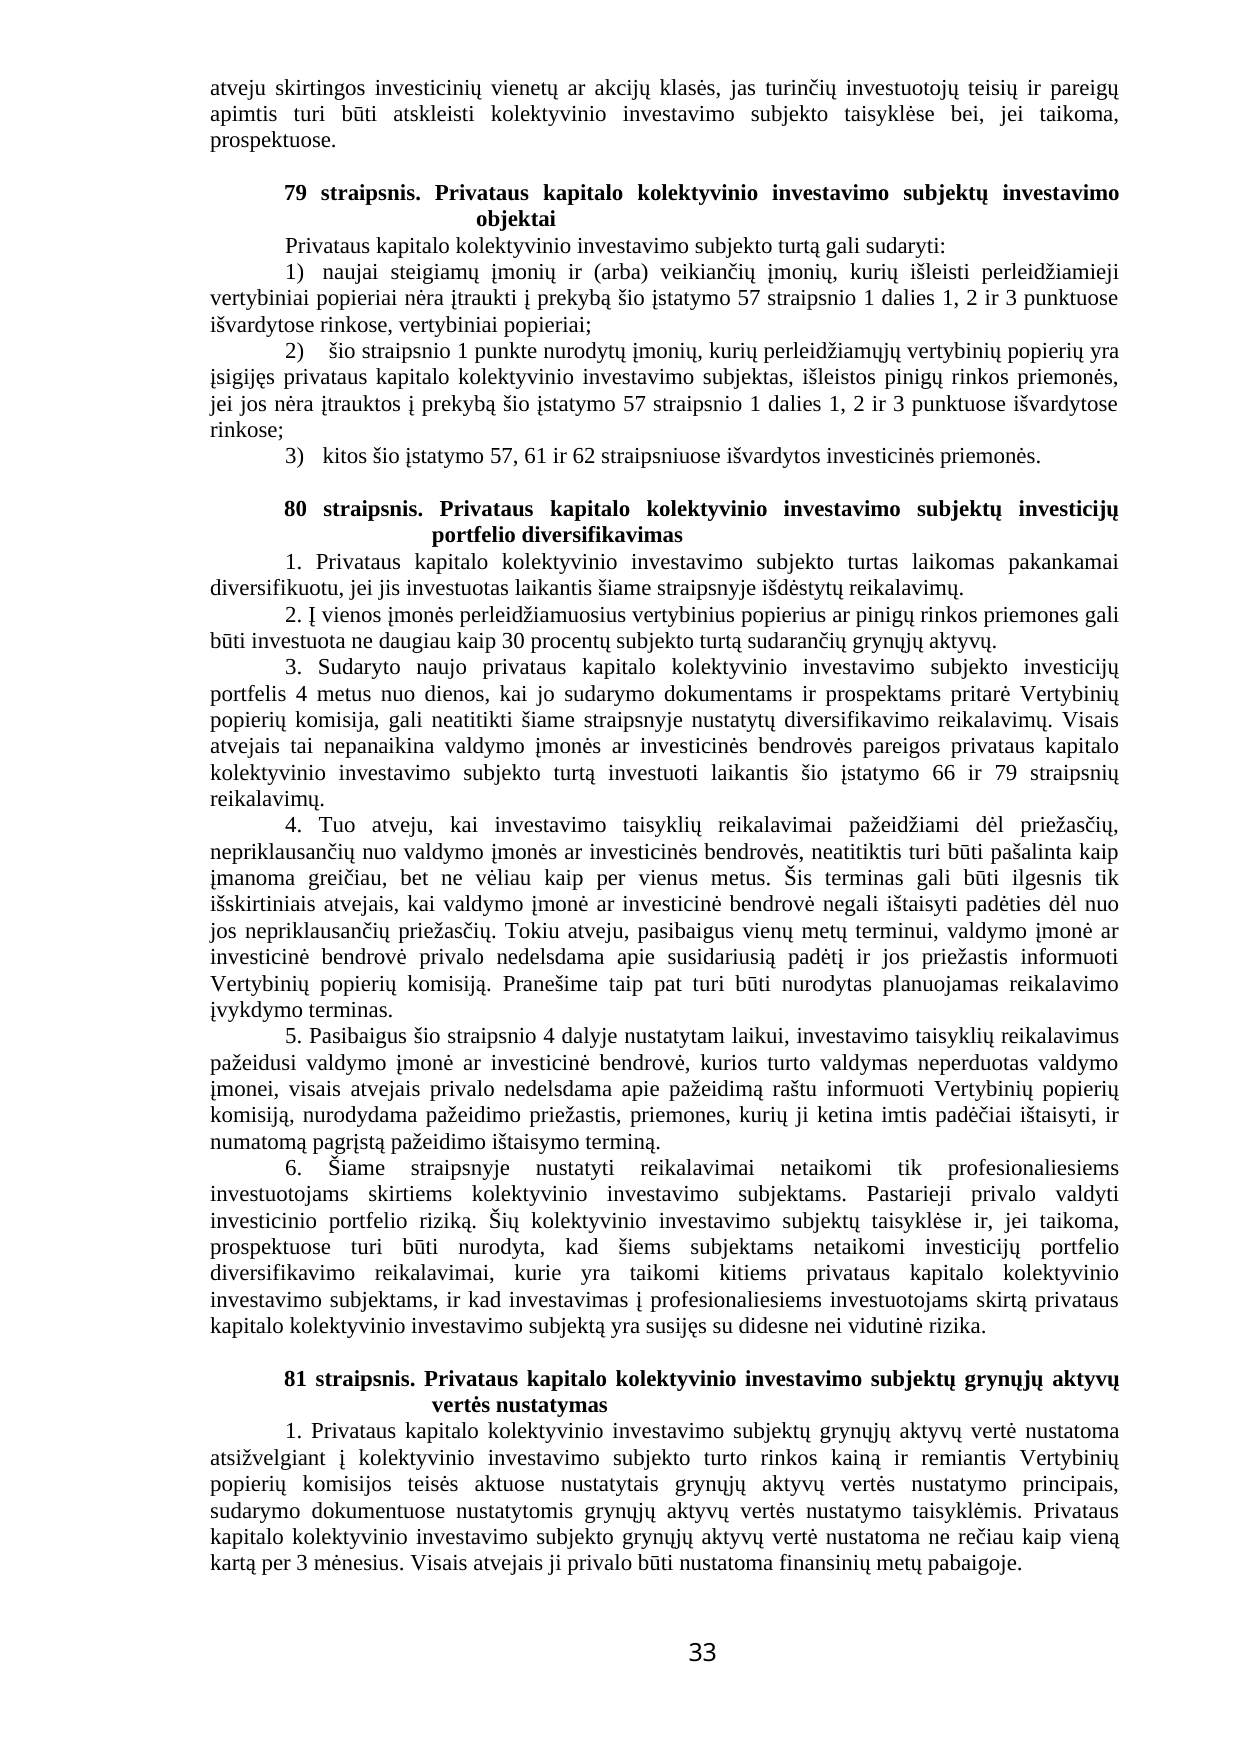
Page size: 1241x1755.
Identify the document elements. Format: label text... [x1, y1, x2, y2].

text 4. Tuo atveju, kai investavimo taisyklių reikalavimai pažeidžiami dėl priežasčių, nepriklausančių nuo valdymo įmonės ar investicinės bendrovės, neatitiktis turi būti pašalinta kaip įmanoma greičiau, bet ne vėliau kaip per vienus metus. Šis terminas gali būti ilgesnis tik išskirtiniais atvejais, kai valdymo įmonė ar investicinė bendrovė negali ištaisyti padėties dėl nuo jos nepriklausančių priežasčių. Tokiu atveju, pasibaigus vienų metų terminui, valdymo įmonė ar investicinė bendrovė privalo nedelsdama apie susidariusią padėtį ir jos priežastis informuoti Vertybinių popierių komisiją. Pranešime taip pat turi būti nurodytas planuojamas reikalavimo įvykdymo terminas. [210, 811, 1120, 1022]
text 80 straipsnis. Privataus kapitalo kolektyvinio investavimo subjektų investicijų portfelio diversifikavimas [284, 495, 1120, 548]
list šio straipsnio 1 punkte nurodytų įmonių, kurių perleidžiamųjų vertybinių popierių yra įsigijęs privataus kapitalo kolektyvinio investavimo subjektas, išleistos pinigų rinkos priemonės, jei jos nėra įtrauktos į prekybą šio įstatymo 57 straipsnio 1 dalies 1, 2 ir 3 punktuose išvardytose rinkose; [210, 337, 1120, 442]
text atveju skirtingos investicinių vienetų ar akcijų klasės, jas turinčių investuotojų teisių ir pareigų apimtis turi būti atskleisti kolektyvinio investavimo subjekto taisyklėse bei, jei taikoma, prospektuose. [210, 73, 1120, 153]
list kitos šio įstatymo 57, 61 ir 62 straipsniuose išvardytos investicinės priemonės. [210, 442, 1120, 469]
text 1. Privataus kapitalo kolektyvinio investavimo subjekto turtas laikomas pakankamai diversifikuotu, jei jis investuotas laikantis šiame straipsnyje išdėstytų reikalavimų. [210, 548, 1120, 601]
text 5. Pasibaigus šio straipsnio 4 dalyje nustatytam laikui, investavimo taisyklių reikalavimus pažeidusi valdymo įmonė ar investicinė bendrovė, kurios turto valdymas neperduotas valdymo įmonei, visais atvejais privalo nedelsdama apie pažeidimą raštu informuoti Vertybinių popierių komisiją, nurodydama pažeidimo priežastis, priemones, kurių ji ketina imtis padėčiai ištaisyti, ir numatomą pagrįstą pažeidimo ištaisymo terminą. [210, 1022, 1120, 1154]
text 1. Privataus kapitalo kolektyvinio investavimo subjektų grynųjų aktyvų vertė nustatoma atsižvelgiant į kolektyvinio investavimo subjekto turto rinkos kainą ir remiantis Vertybinių popierių komisijos teisės aktuose nustatytais grynųjų aktyvų vertės nustatymo principais, sudarymo dokumentuose nustatytomis grynųjų aktyvų vertės nustatymo taisyklėmis. Privataus kapitalo kolektyvinio investavimo subjekto grynųjų aktyvų vertė nustatoma ne rečiau kaip vieną kartą per 3 mėnesius. Visais atvejais ji privalo būti nustatoma finansinių metų pabaigoje. [210, 1418, 1120, 1576]
text 2. Į vienos įmonės perleidžiamuosius vertybinius popierius ar pinigų rinkos priemones gali būti investuota ne daugiau kaip 30 procentų subjekto turtą sudarančių grynųjų aktyvų. [210, 601, 1120, 653]
text 3. Sudaryto naujo privataus kapitalo kolektyvinio investavimo subjekto investicijų portfelis 4 metus nuo dienos, kai jo sudarymo dokumentams ir prospektams pritarė Vertybinių popierių komisija, gali neatitikti šiame straipsnyje nustatytų diversifikavimo reikalavimų. Visais atvejais tai nepanaikina valdymo įmonės ar investicinės bendrovės pareigos privataus kapitalo kolektyvinio investavimo subjekto turtą investuoti laikantis šio įstatymo 66 ir 79 straipsnių reikalavimų. [210, 653, 1120, 811]
text 6. Šiame straipsnyje nustatyti reikalavimai netaikomi tik profesionaliesiems investuotojams skirtiems kolektyvinio investavimo subjektams. Pastarieji privalo valdyti investicinio portfelio riziką. Šių kolektyvinio investavimo subjektų taisyklėse ir, jei taikoma, prospektuose turi būti nurodyta, kad šiems subjektams netaikomi investicijų portfelio diversifikavimo reikalavimai, kurie yra taikomi kitiems privataus kapitalo kolektyvinio investavimo subjektams, ir kad investavimas į profesionaliesiems investuotojams skirtą privataus kapitalo kolektyvinio investavimo subjektą yra susijęs su didesne nei vidutinė rizika. [210, 1154, 1120, 1338]
text 79 straipsnis. Privataus kapitalo kolektyvinio investavimo subjektų investavimo objektai [284, 179, 1120, 232]
text 81 straipsnis. Privataus kapitalo kolektyvinio investavimo subjektų grynųjų aktyvų vertės nustatymas [284, 1365, 1120, 1418]
text Privataus kapitalo kolektyvinio investavimo subjekto turtą gali sudaryti: [210, 232, 1120, 258]
list naujai steigiamų įmonių ir (arba) veikiančių įmonių, kurių išleisti perleidžiamieji vertybiniai popieriai nėra įtraukti į prekybą šio įstatymo 57 straipsnio 1 dalies 1, 2 ir 3 punktuose išvardytose rinkose, vertybiniai popieriai; [210, 258, 1120, 337]
